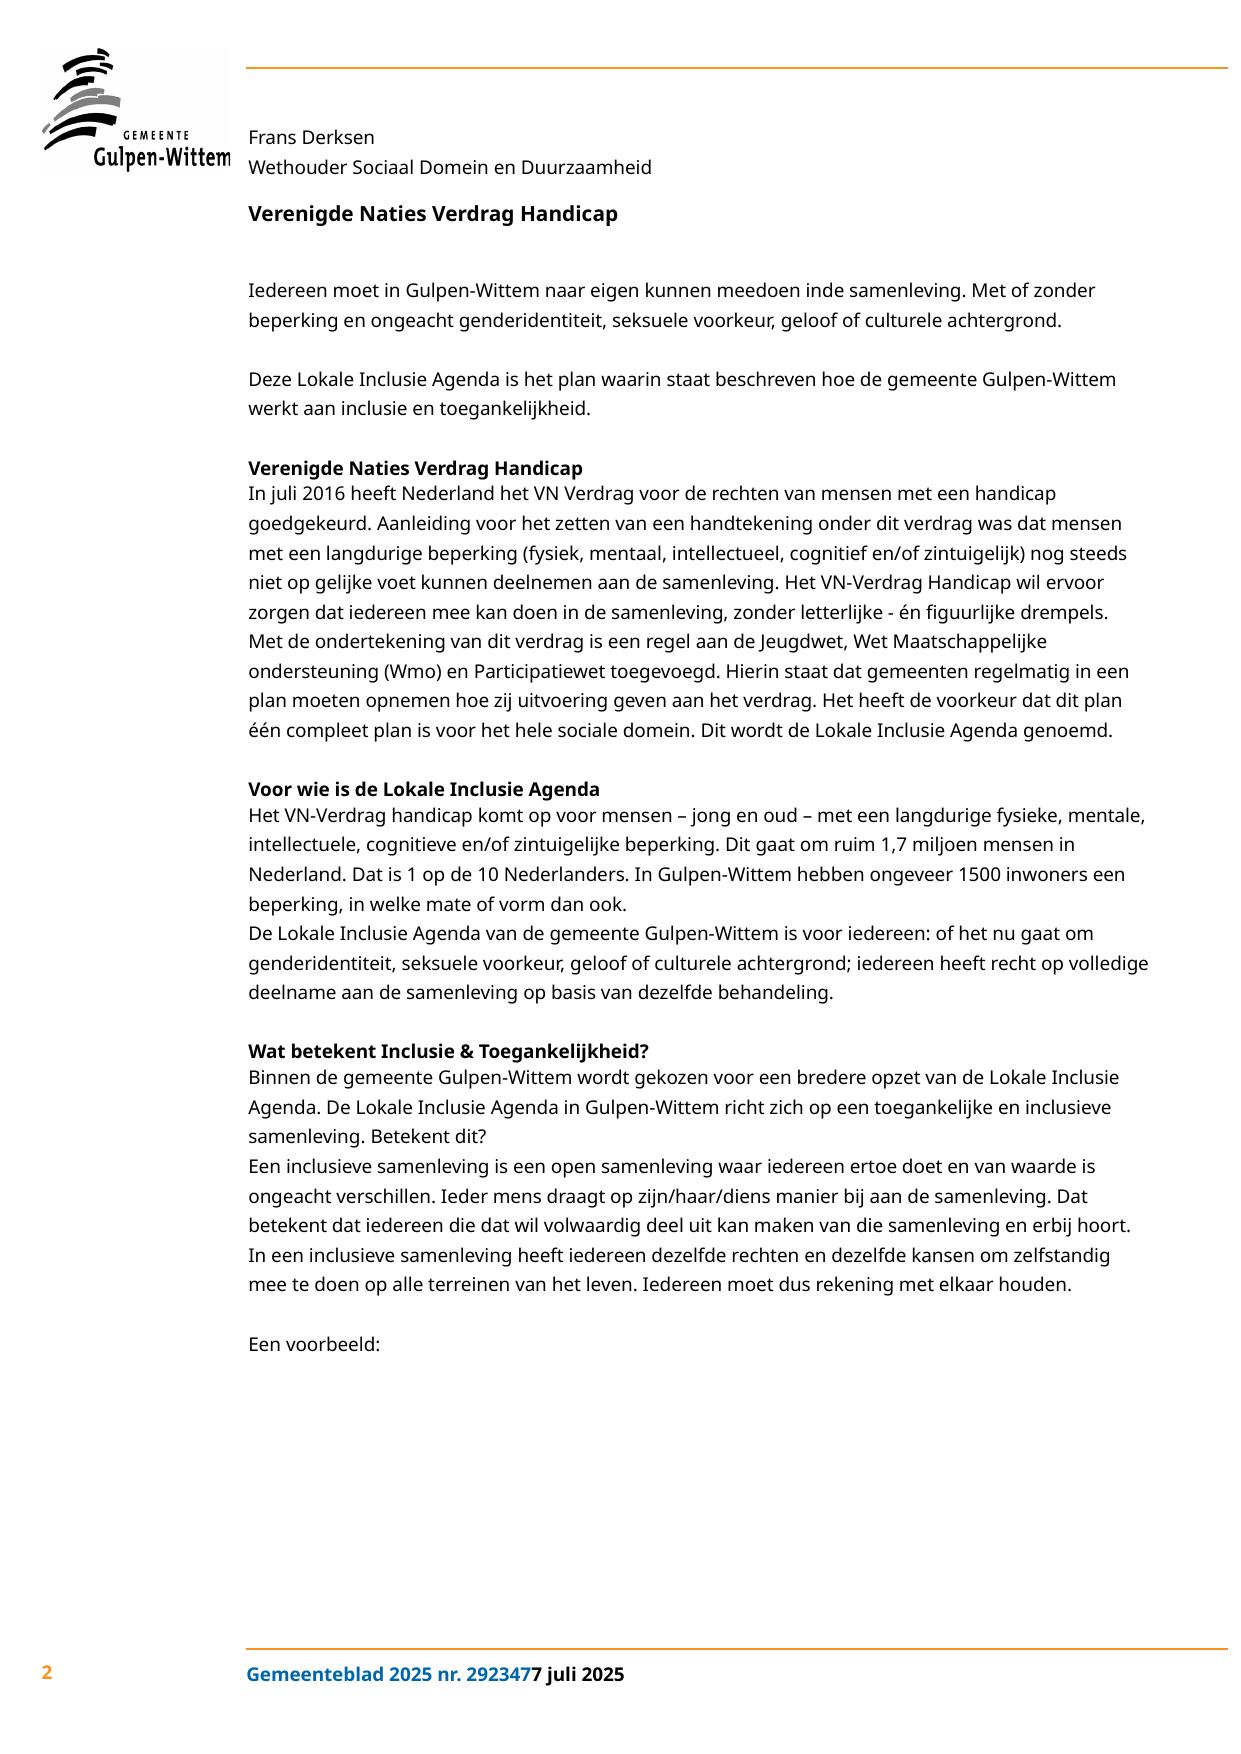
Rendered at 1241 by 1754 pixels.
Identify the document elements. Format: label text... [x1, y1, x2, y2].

text Een voorbeeld: [248, 1331, 1152, 1356]
text Met de ondertekening van dit verdrag is een regel aan de Jeugdwet, Wet Maatschappelijke ondersteuning (Wmo) en Participatiewet toegevoegd. Hierin staat dat gemeenten regelmatig in een plan moeten opnemen hoe zij uitvoering geven aan het verdrag. Het heeft de voorkeur dat dit plan één compleet plan is voor het hele sociale domein. Dit wordt de Lokale Inclusie Agenda genoemd. [248, 628, 1152, 743]
text Voor wie is de Lokale Inclusie Agenda [248, 776, 1152, 802]
text Een inclusieve samenleving is een open samenleving waar iedereen ertoe doet en van waarde is ongeacht verschillen. Ieder mens draagt op zijn/haar/diens manier bij aan de samenleving. Dat betekent dat iedereen die dat wil volwaardig deel uit kan maken van die samenleving en erbij hoort. In een inclusieve samenleving heeft iedereen dezelfde rechten en dezelfde kansen om zelfstandig mee te doen op alle terreinen van het leven. Iedereen moet dus rekening met elkaar houden. [248, 1153, 1152, 1297]
picture [41, 47, 231, 172]
text Wat betekent Inclusie & Toegankelijkheid? [248, 1039, 1152, 1064]
text Deze Lokale Inclusie Agenda is het plan waarin staat beschreven hoe de gemeente Gulpen-Wittem werkt aan inclusie en toegankelijkheid. [248, 366, 1152, 421]
text Binnen de gemeente Gulpen-Wittem wordt gekozen voor een bredere opzet van de Lokale Inclusie Agenda. De Lokale Inclusie Agenda in Gulpen-Wittem richt zich op een toegankelijke en inclusieve samenleving. Betekent dit? [248, 1064, 1152, 1149]
text Wethouder Sociaal Domein en Duurzaamheid [248, 154, 1152, 180]
text De Lokale Inclusie Agenda van de gemeente Gulpen-Wittem is voor iedereen: of het nu gaat om genderidentiteit, seksuele voorkeur, geloof of culturele achtergrond; iedereen heeft recht op volledige deelname aan de samenleving op basis van dezelfde behandeling. [248, 920, 1152, 1005]
text In juli 2016 heeft Nederland het VN Verdrag voor de rechten van mensen met een handicap goedgekeurd. Aanleiding voor het zetten van een handtekening onder dit verdrag was dat mensen met een langdurige beperking (fysiek, mentaal, intellectueel, cognitief en/of zintuigelijk) nog steeds niet op gelijke voet kunnen deelnemen aan de samenleving. Het VN-Verdrag Handicap wil ervoor zorgen dat iedereen mee kan doen in de samenleving, zonder letterlijke - én figuurlijke drempels. [248, 481, 1152, 624]
text Het VN-Verdrag handicap komt op voor mensen – jong en oud – met een langdurige fysieke, mentale, intellectuele, cognitieve en/of zintuigelijke beperking. Dit gaat om ruim 1,7 miljoen mensen in Nederland. Dat is 1 op de 10 Nederlanders. In Gulpen-Wittem hebben ongeveer 1500 inwoners een beperking, in welke mate of vorm dan ook. [248, 802, 1152, 917]
text Verenigde Naties Verdrag Handicap [248, 455, 1152, 481]
text Iedereen moet in Gulpen-Wittem naar eigen kunnen meedoen inde samenleving. Met of zonder beperking en ongeacht genderidentiteit, seksuele voorkeur, geloof of culturele achtergrond. [248, 277, 1152, 333]
text Frans Derksen [248, 124, 1152, 150]
text Verenigde Naties Verdrag Handicap [248, 199, 1152, 228]
